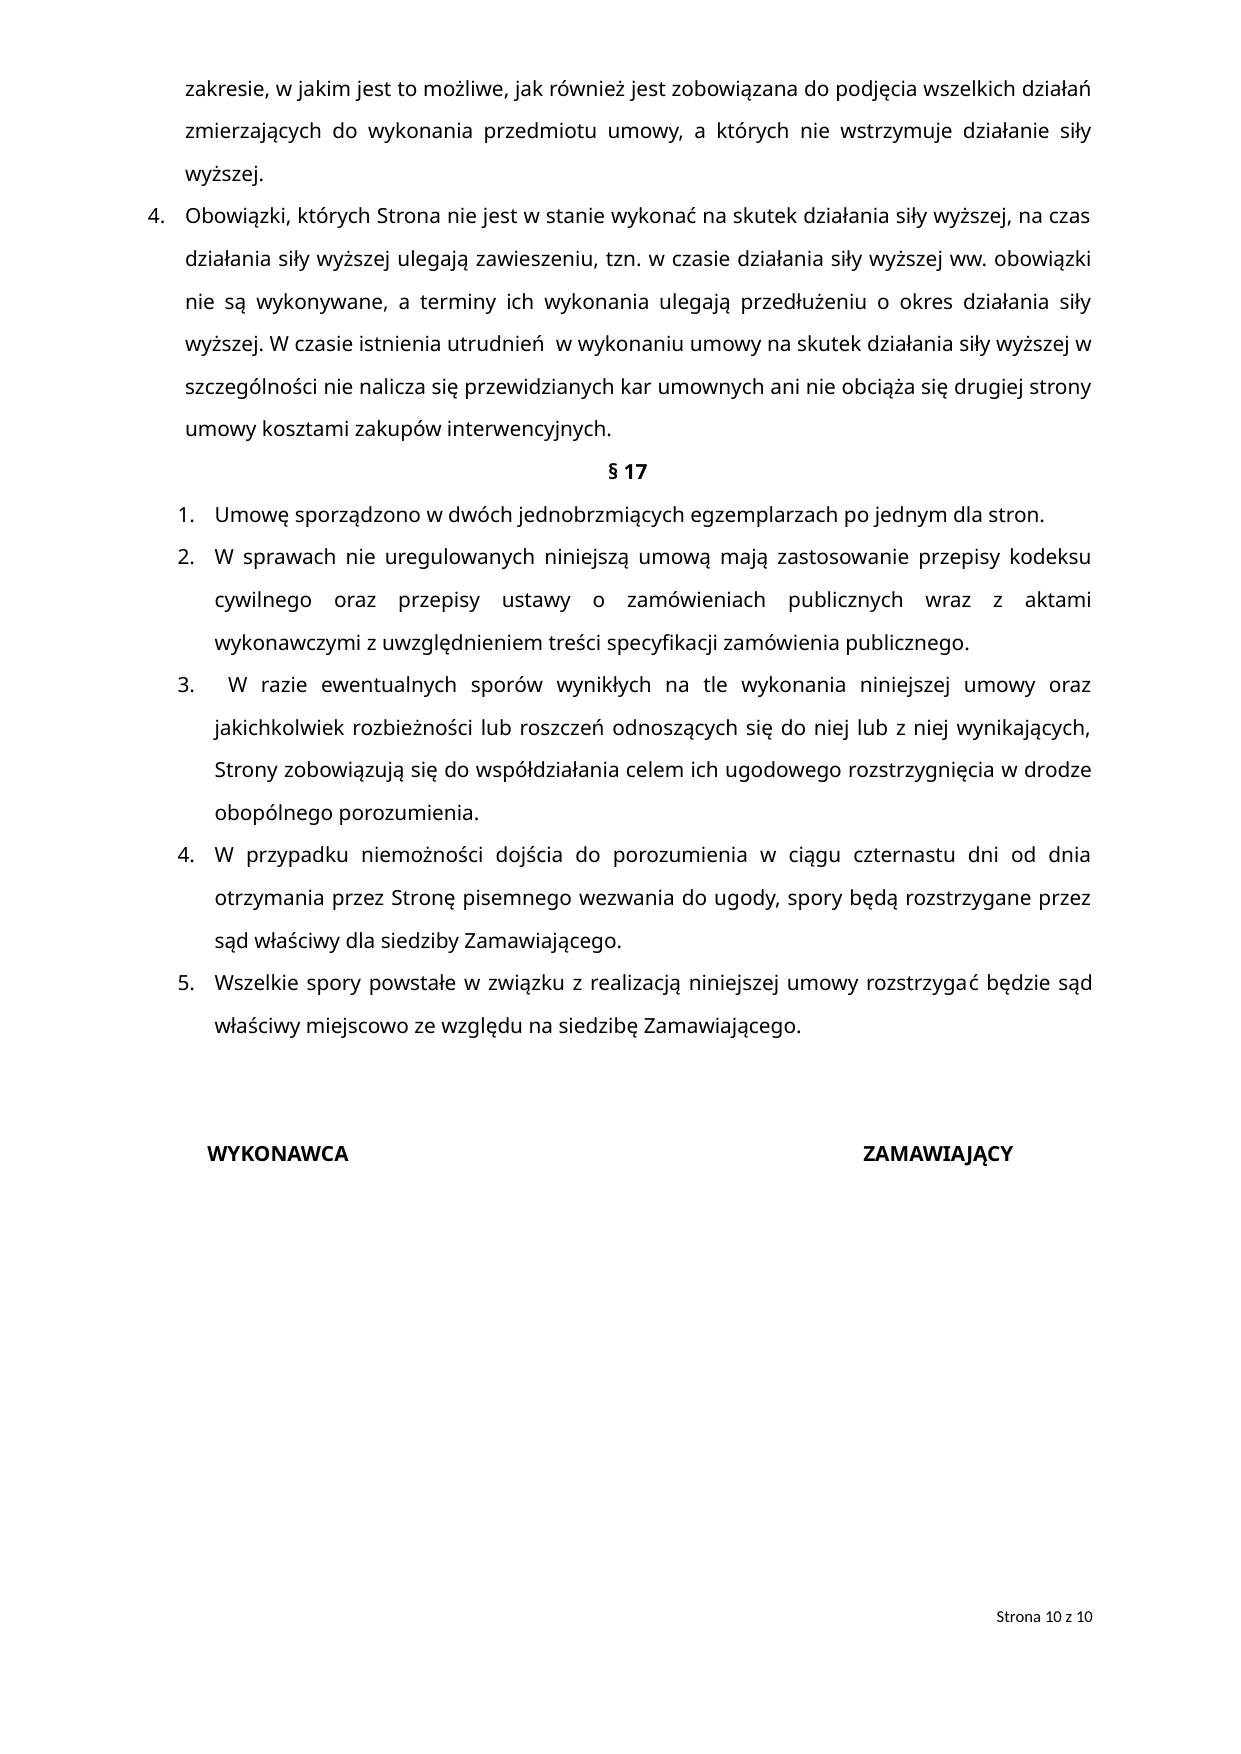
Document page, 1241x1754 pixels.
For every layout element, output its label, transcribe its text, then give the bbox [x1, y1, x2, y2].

list W przypadku niemożności dojścia do porozumienia w ciągu czternastu dni od dnia otrzymania przez Stronę pisemnego wezwania do ugody, spory będą rozstrzygane przez sąd właściwy dla siedziby Zamawiającego. [177, 841, 1093, 954]
list Umowę sporządzono w dwóch jednobrzmiących egzemplarzach po jednym dla stron. [177, 500, 1093, 528]
list zakresie, w jakim jest to możliwe, jak również jest zobowiązana do podjęcia wszelkich działań zmierzających do wykonania przedmiotu umowy, a których nie wstrzymuje działanie siły wyższej. [148, 74, 1093, 187]
list W sprawach nie uregulowanych niniejszą umową mają zastosowanie przepisy kodeksu cywilnego oraz przepisy ustawy o zamówieniach publicznych wraz z aktami wykonawczymi z uwzględnieniem treści specyfikacji zamówienia publicznego. [177, 542, 1093, 656]
list Wszelkie spory powstałe w związku z realizacją niniejszej umowy rozstrzygać będzie sąd właściwy miejscowo ze względu na siedzibę Zamawiającego. [177, 968, 1093, 1039]
text WYKONAWCA ZAMAWIAJĄCY [148, 1139, 1093, 1167]
list Obowiązki, których Strona nie jest w stanie wykonać na skutek działania siły wyższej, na czas działania siły wyższej ulegają zawieszeniu, tzn. w czasie działania siły wyższej ww. obowiązki nie są wykonywane, a terminy ich wykonania ulegają przedłużeniu o okres działania siły wyższej. W czasie istnienia utrudnień w wykonaniu umowy na skutek działania siły wyższej w szczególności nie nalicza się przewidzianych kar umownych ani nie obciąża się drugiej strony umowy kosztami zakupów interwencyjnych. [148, 202, 1093, 443]
text § 17 [162, 457, 1093, 486]
list W razie ewentualnych sporów wynikłych na tle wykonania niniejszej umowy oraz jakichkolwiek rozbieżności lub roszczeń odnoszących się do niej lub z niej wynikających, Strony zobowiązują się do współdziałania celem ich ugodowego rozstrzygnięcia w drodze obopólnego porozumienia. [177, 670, 1093, 826]
